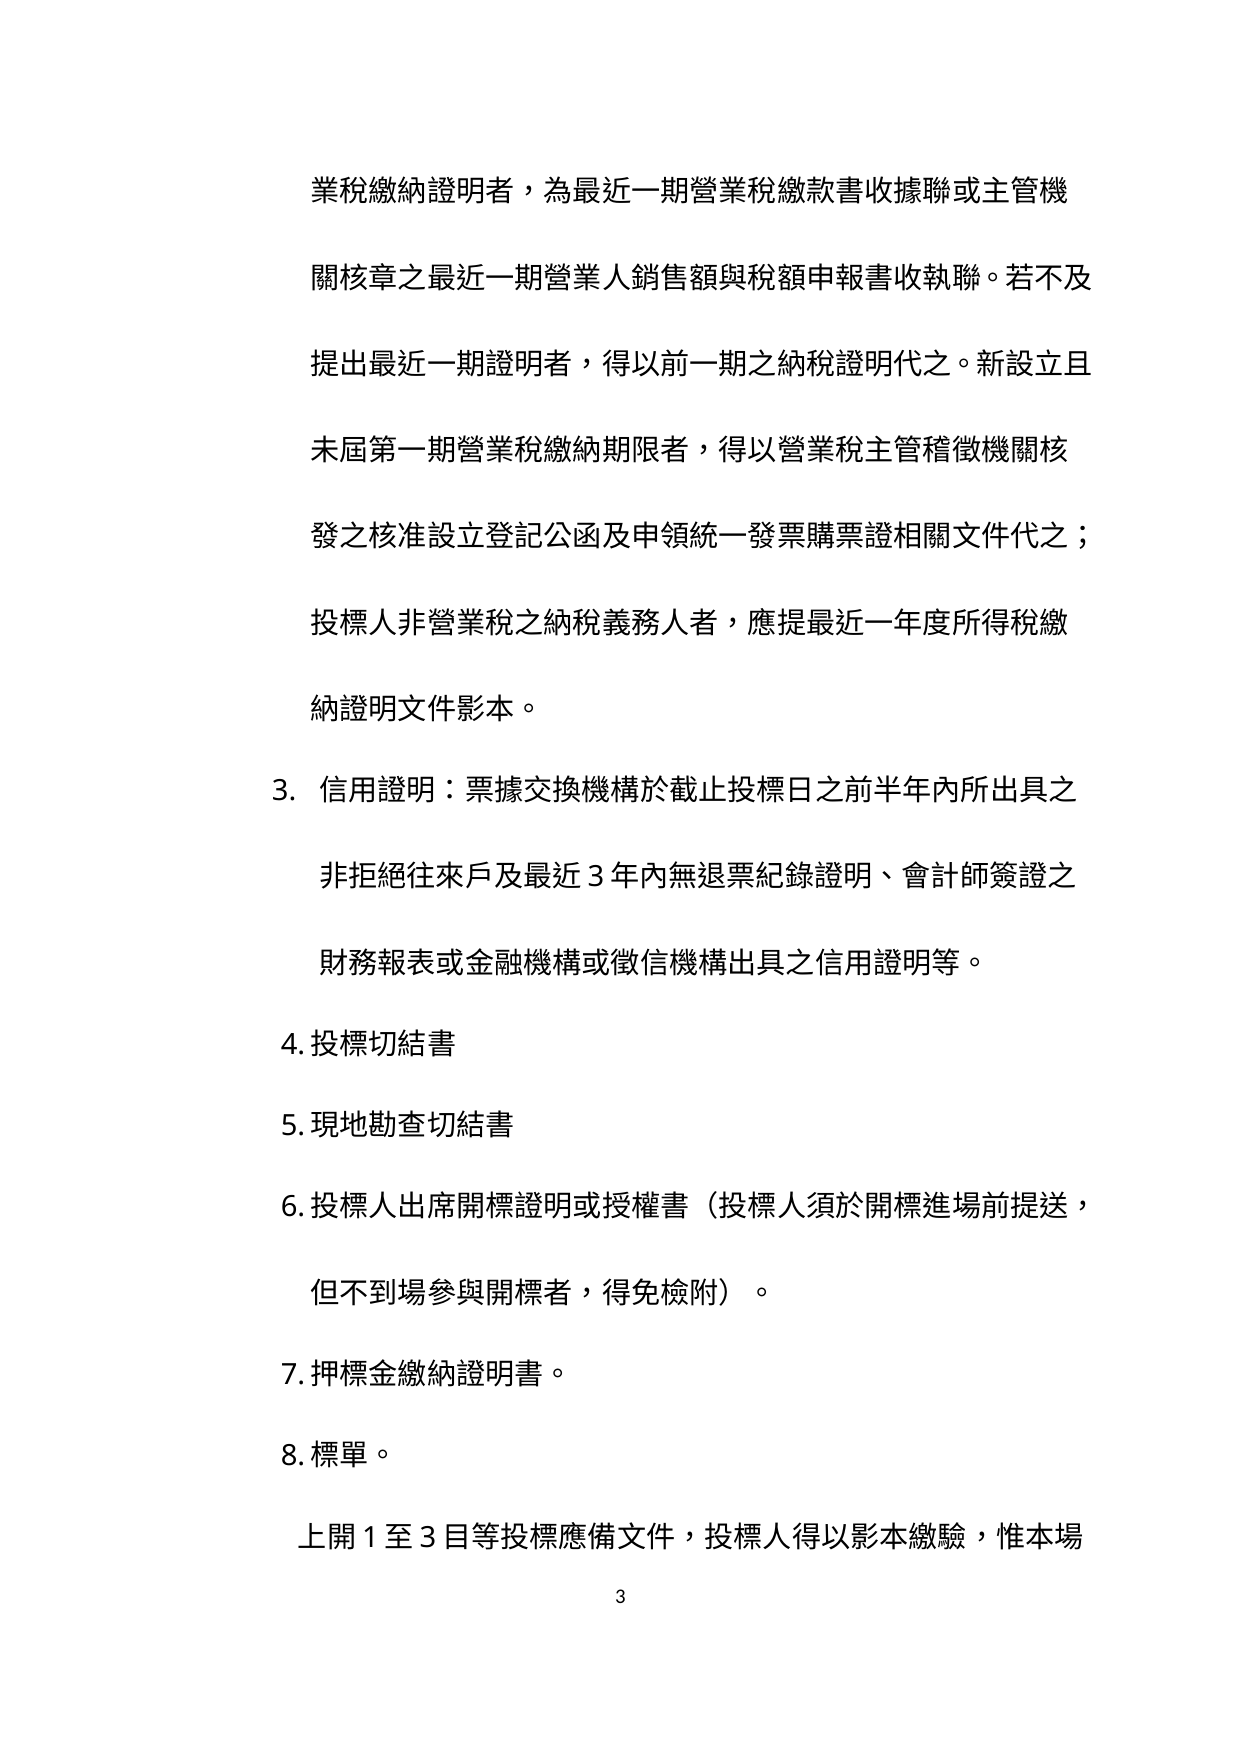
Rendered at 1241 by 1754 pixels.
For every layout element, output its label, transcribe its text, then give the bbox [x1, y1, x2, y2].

list 投標人出席開標證明或授權書（投標人須於開標進場前提送，但不到場參與開標者，得免檢附）。 [281, 1167, 1093, 1328]
list 標單。 [281, 1416, 1093, 1491]
list 投標切結書 [281, 1004, 1093, 1079]
list 現地勘查切結書 [281, 1085, 1093, 1160]
text 上開1至3目等投標應備文件，投標人得以影本繳驗，惟本場 [298, 1497, 1093, 1572]
list 信用證明：票據交換機構於截止投標日之前半年內所出具之非拒絕往來戶及最近3年內無退票紀錄證明、會計師簽證之財務報表或金融機構或徵信機構出具之信用證明等。 [272, 750, 1093, 998]
list 押標金繳納證明書。 [281, 1334, 1093, 1409]
list 納稅證明：如營業稅繳納證明或所得稅繳納證明等；其屬營業稅繳納證明者，為最近一期營業稅繳款書收據聯或主管機關核章之最近一期營業人銷售額與稅額申報書收執聯。若不及提出最近一期證明者，得以前一期之納稅證明代之。新設立且未屆第一期營業稅繳納期限者，得以營業稅主管稽徵機關核發之核准設立登記公函及申領統一發票購票證相關文件代之；投標人非營業稅之納稅義務人者，應提最近一年度所得稅繳納證明文件影本。 [281, 152, 1093, 744]
